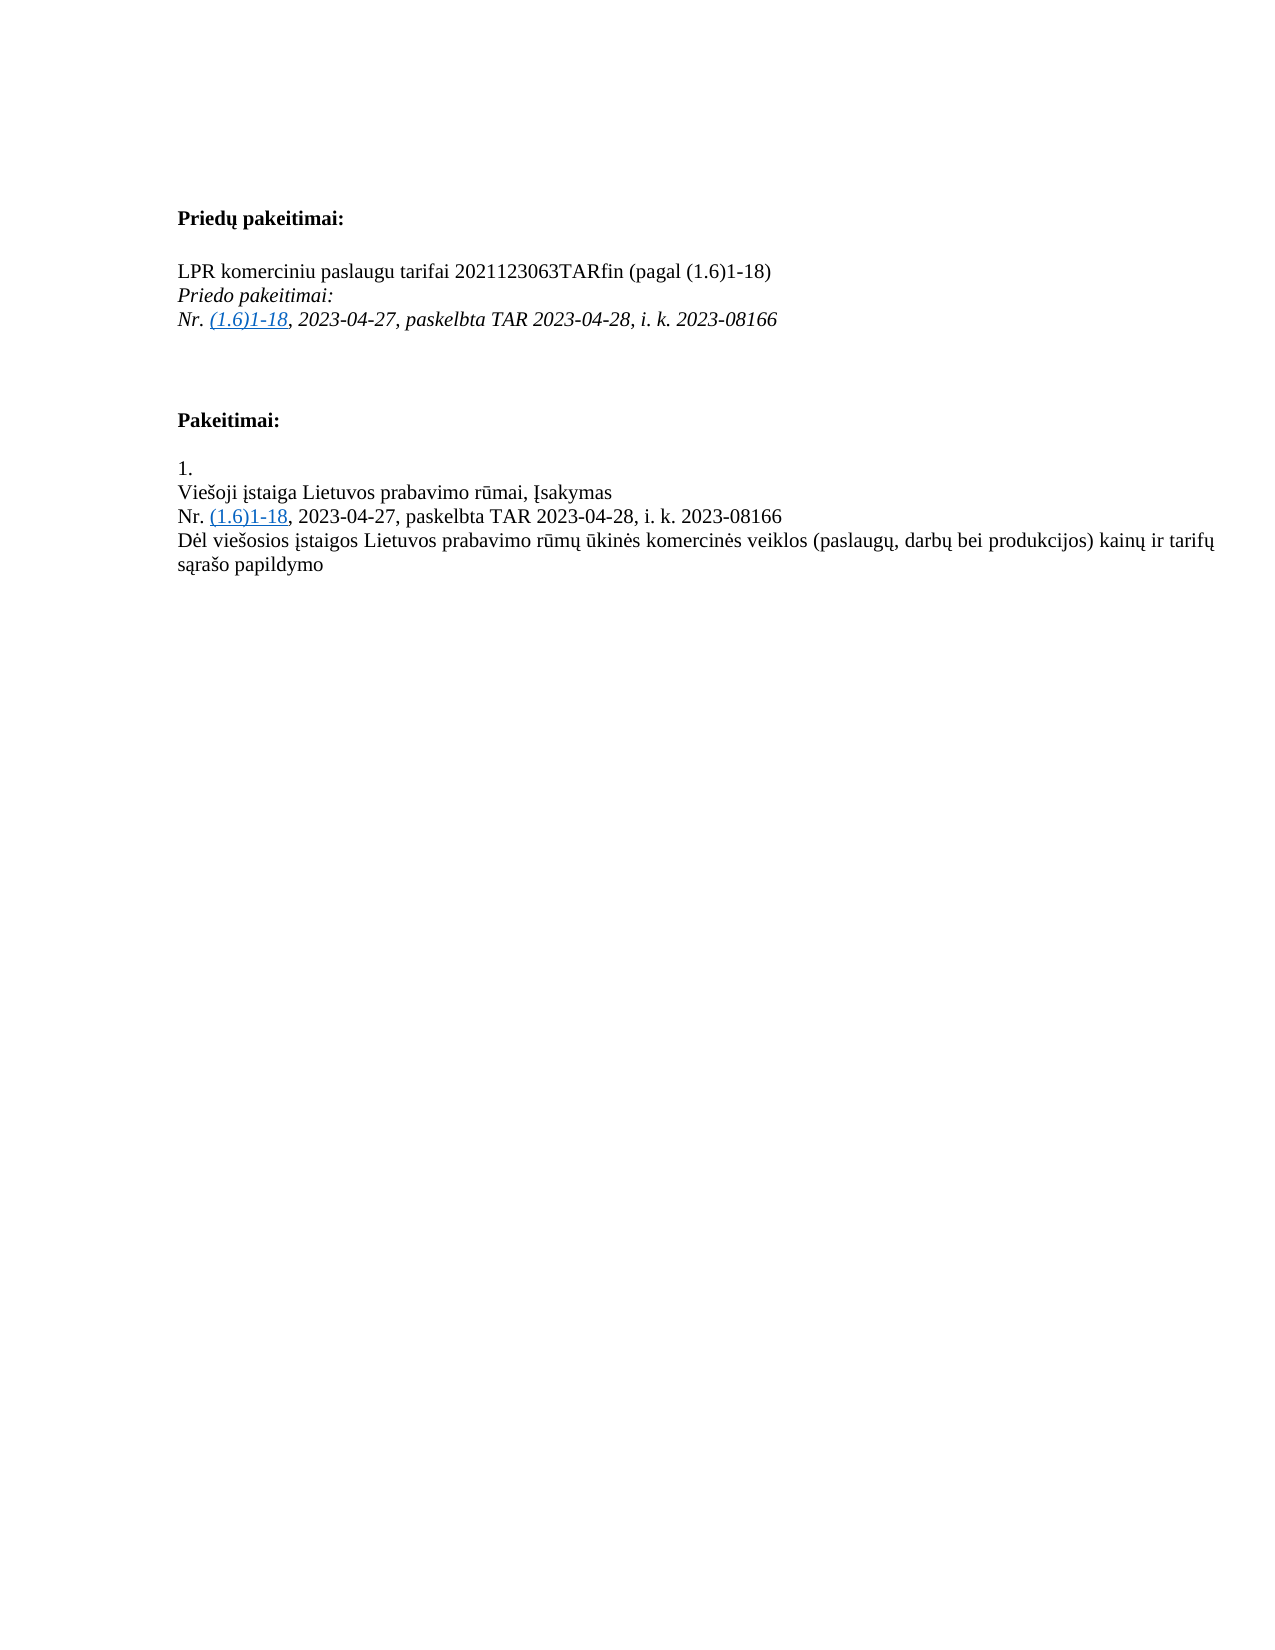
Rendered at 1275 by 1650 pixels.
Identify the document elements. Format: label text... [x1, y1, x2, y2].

text Priedų pakeitimai: [177, 206, 1216, 230]
text LPR komerciniu paslaugu tarifai 2021123063TARfin (pagal (1.6)1-18) [177, 259, 1216, 283]
text Nr. (1.6)1-18, 2023-04-27, paskelbta TAR 2023-04-28, i. k. 2023-08166 [177, 504, 1216, 528]
text Nr. (1.6)1-18, 2023-04-27, paskelbta TAR 2023-04-28, i. k. 2023-08166 [177, 307, 1216, 331]
text Pakeitimai: [177, 408, 1216, 432]
text 1. [177, 456, 1216, 480]
text Dėl viešosios įstaigos Lietuvos prabavimo rūmų ūkinės komercinės veiklos (paslaugų, darbų bei produkcijos) kainų ir tarifų sąrašo papildymo [177, 528, 1216, 576]
text Priedo pakeitimai: [177, 283, 1216, 307]
text Viešoji įstaiga Lietuvos prabavimo rūmai, Įsakymas [177, 480, 1216, 504]
